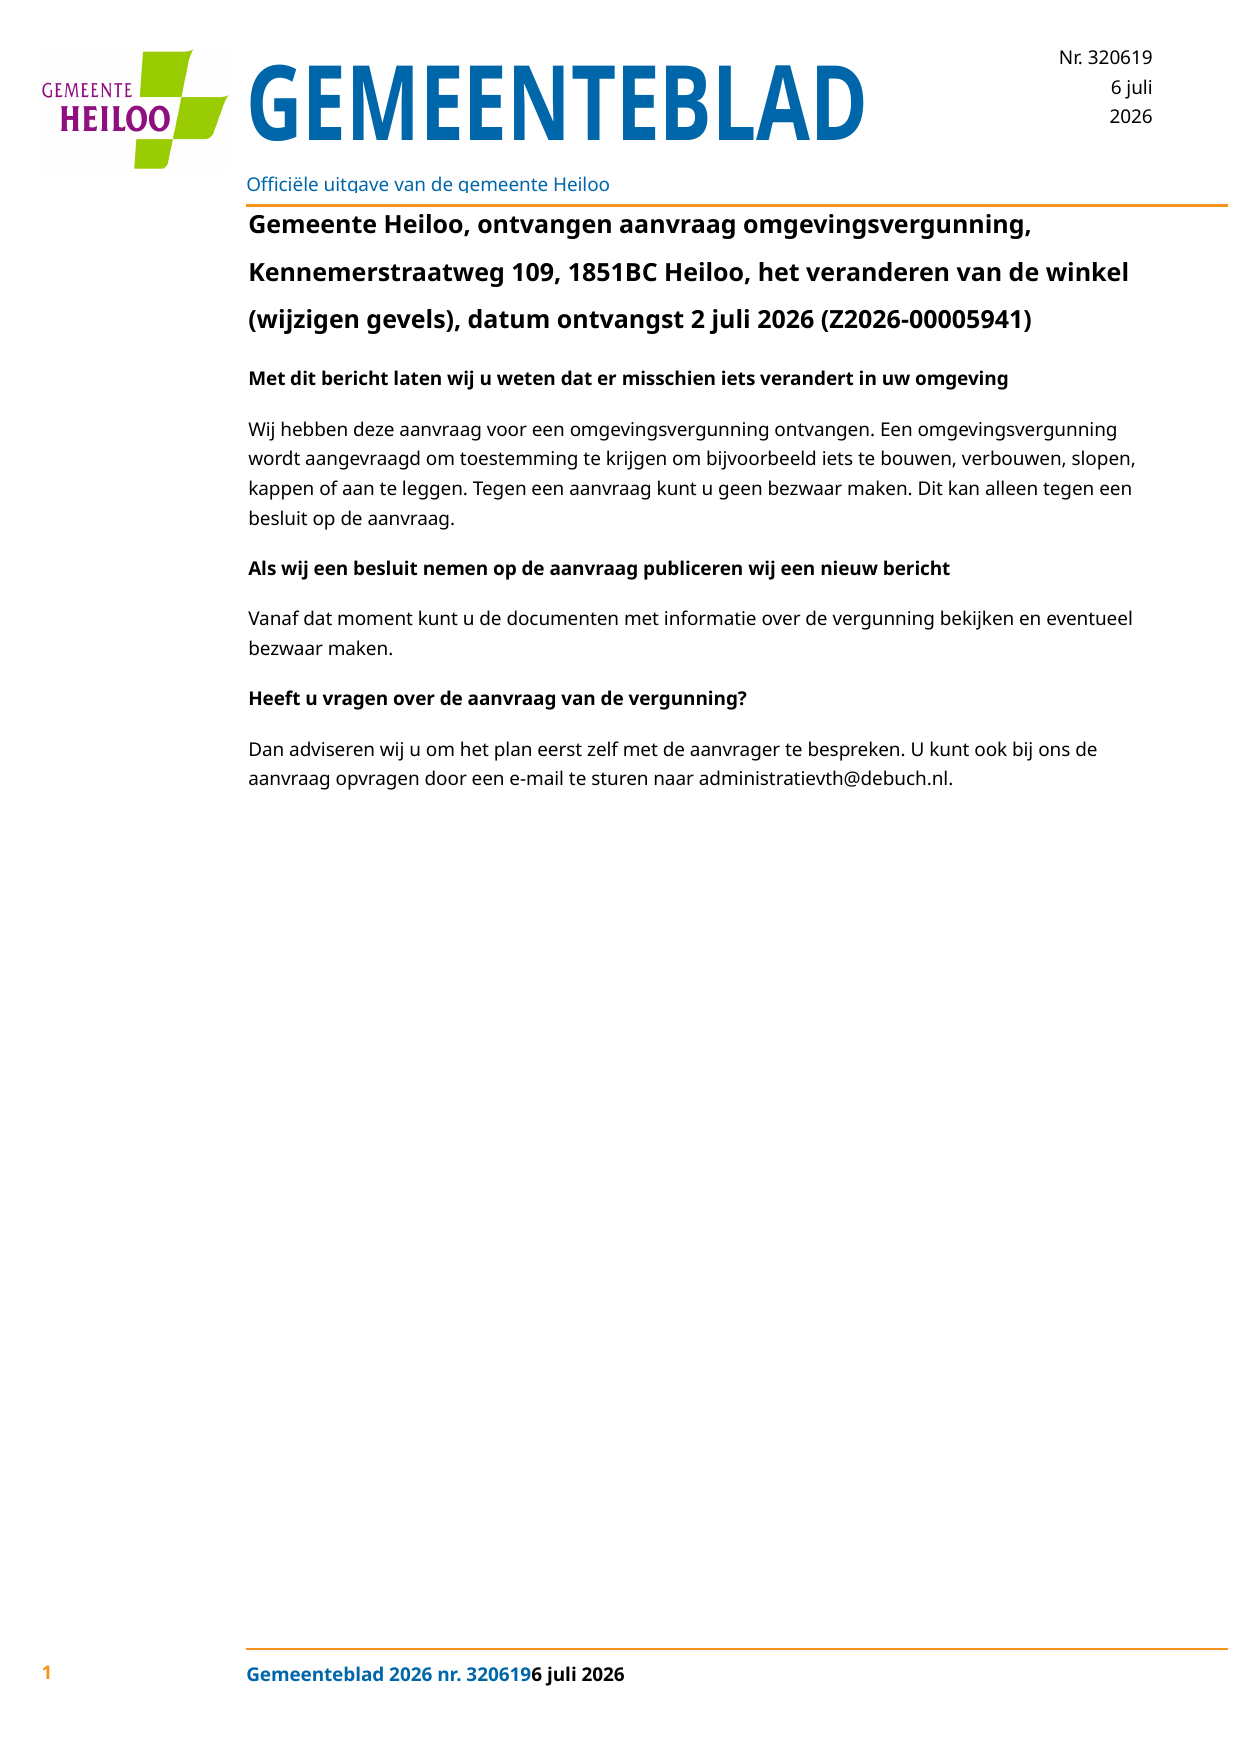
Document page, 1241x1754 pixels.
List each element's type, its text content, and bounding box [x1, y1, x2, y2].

text Vanaf dat moment kunt u de documenten met informatie over de vergunning bekijken en eventueel bezwaar maken. [248, 606, 1152, 661]
text Gemeente Heiloo, ontvangen aanvraag omgevingsvergunning, Kennemerstraatweg 109, 1851BC Heiloo, het veranderen van de winkel (wijzigen gevels), datum ontvangst 2 juli 2026 (Z2026-00005941) [248, 207, 1152, 336]
text Als wij een besluit nemen op de aanvraag publiceren wij een nieuw bericht [248, 555, 1152, 581]
text Dan adviseren wij u om het plan eerst zelf met de aanvrager te bespreken. U kunt ook bij ons de aanvraag opvragen door een e-mail te sturen naar administratievth@debuch.nl. [248, 736, 1152, 791]
text Met dit bericht laten wij u weten dat er misschien iets verandert in uw omgeving [248, 366, 1152, 391]
text Heeft u vragen over de aanvraag van de vergunning? [248, 686, 1152, 711]
text Wij hebben deze aanvraag voor een omgevingsvergunning ontvangen. Een omgevingsvergunning wordt aangevraagd om toestemming te krijgen om bijvoorbeeld iets te bouwen, verbouwen, slopen, kappen of aan te leggen. Tegen een aanvraag kunt u geen bezwaar maken. Dit kan alleen tegen een besluit op de aanvraag. [248, 416, 1152, 530]
picture [41, 47, 231, 172]
